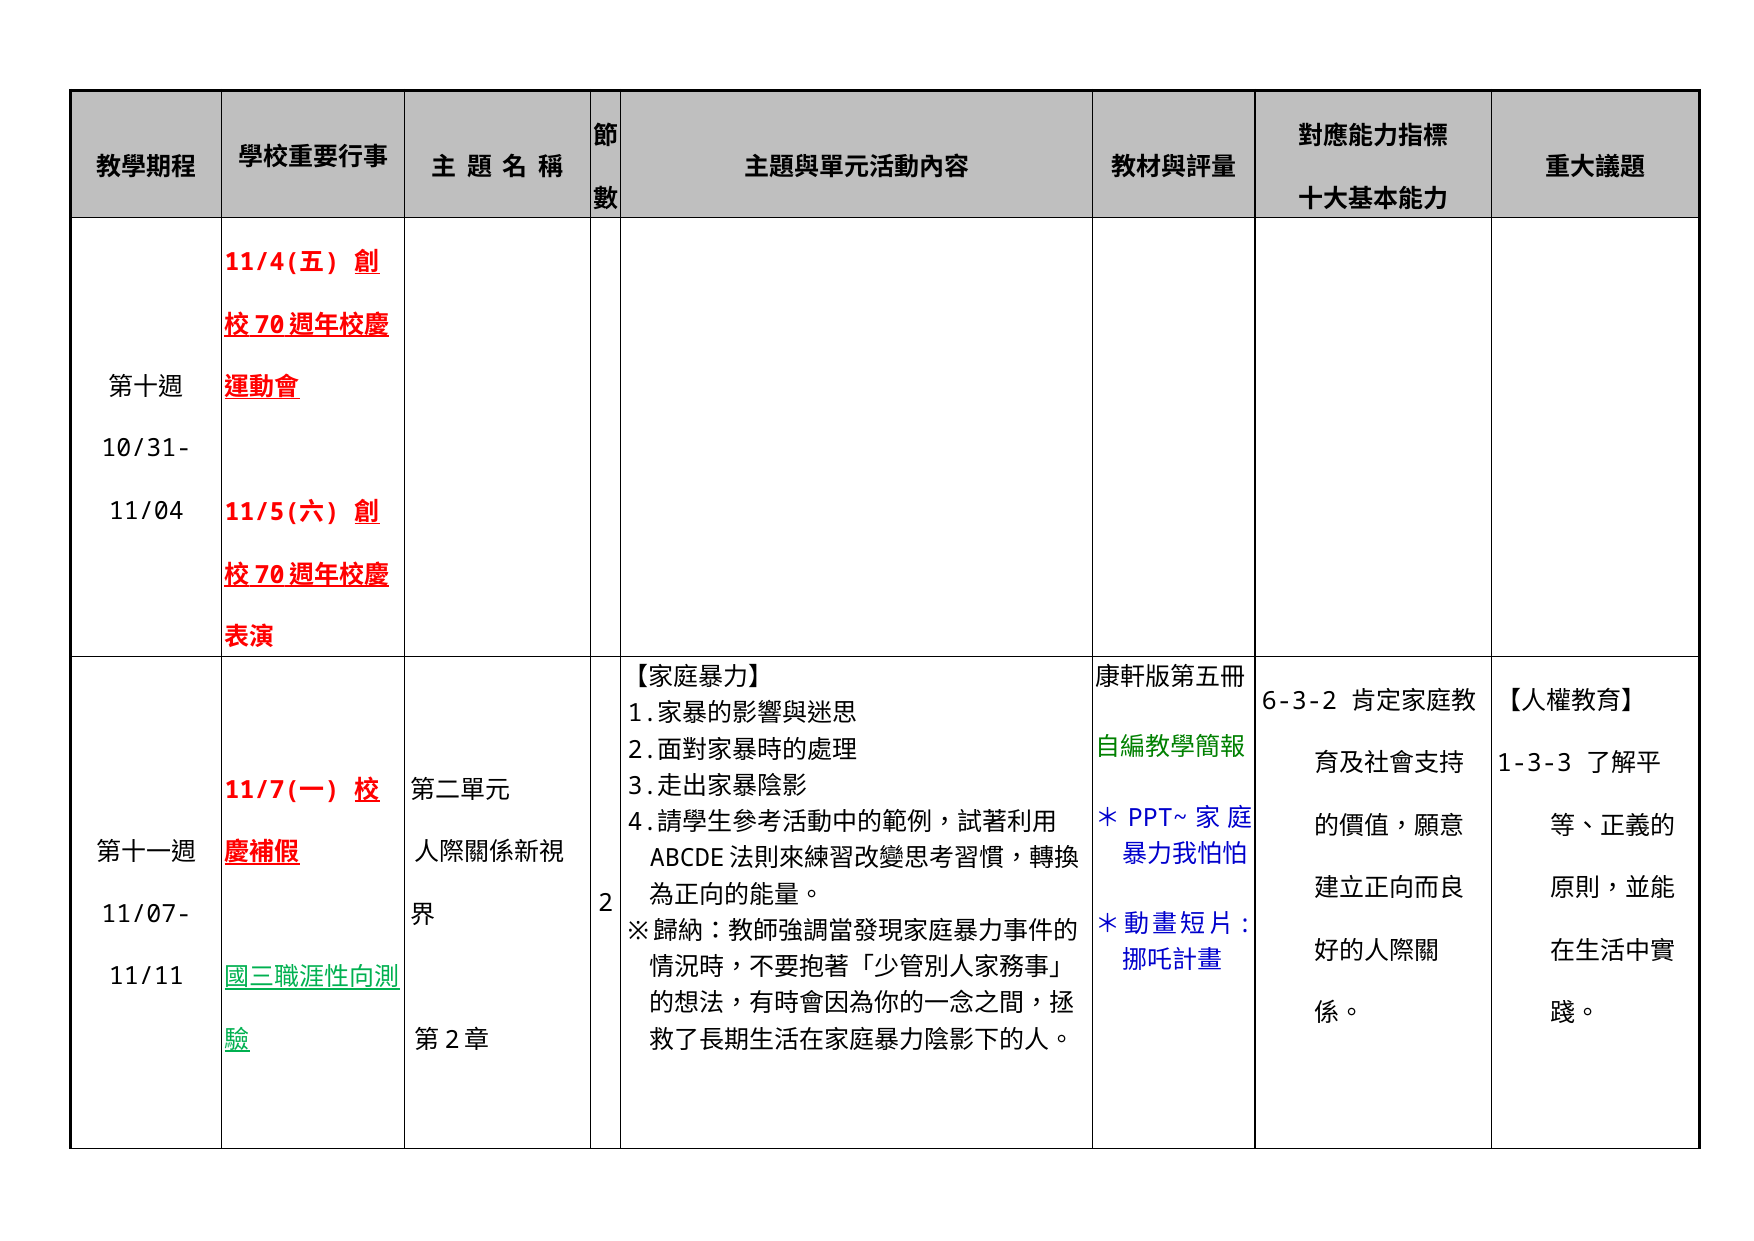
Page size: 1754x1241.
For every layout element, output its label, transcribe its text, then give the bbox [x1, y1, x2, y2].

table_cell 康軒版第五冊 自編教學簡報 ＊PPT~家庭暴力我怕怕 ＊動畫短片: 挪吒計畫 [1093, 657, 1254, 1147]
table_cell 11/7(一) 校慶補假 國三職涯性向測驗 [222, 657, 404, 1147]
table_cell 【人權教育】 1-3-3 了解平等、正義的原則，並能在生活中實踐。 1-4-3 了解法律、制度對人權保障的意義。 【家政教育】 4-4-4 主動探索家庭與生活中的相關問題，研擬解決問題的可行方案。 4-4-6 運用學習型家庭概念於日常生活中。 [1492, 657, 1698, 1147]
table_cell 【家庭暴力】 1.家暴的影響與迷思 2.面對家暴時的處理 3.走出家暴陰影 4.請學生參考活動中的範例，試著利用ABCDE法則來練習改變思考習慣，轉換為正向的能量。 ※歸納：教師強調當發現家庭暴力事件的情況時，不要抱著「少管別人家務事」的想法，有時會因為你的一念之間，拯救了長期生活在家庭暴力陰影下的人。 [621, 657, 1092, 1147]
table_cell [1093, 218, 1254, 656]
table_cell 2 [591, 657, 620, 1147]
table_cell [405, 218, 590, 656]
table_cell [1492, 218, 1698, 656]
table_header 對應能力指標 十大基本能力 [1256, 92, 1491, 217]
table_cell 第二單元 人際關係新視界 第2章 [405, 657, 590, 1147]
table_header 重大議題 [1492, 92, 1698, 217]
table_cell 第十一週 11/07-11/11 [72, 657, 221, 1147]
table_cell 第十週 10/31-11/04 [72, 218, 221, 656]
table_cell 6-3-2 肯定家庭教育及社會支持的價值，願意建立正向而良好的人際關係。 [1256, 657, 1491, 1147]
table_cell [591, 218, 620, 656]
table_header 學校重要行事 [222, 92, 404, 217]
table_header 主 題 名 稱 [405, 92, 590, 217]
table_header 主題與單元活動內容 [621, 92, 1092, 217]
table_cell [621, 218, 1092, 656]
table_header 節數 [591, 92, 620, 217]
table_cell 11/4(五) 創校70週年校慶運動會 11/5(六) 創校70週年校慶表演 [222, 218, 404, 656]
table_cell [1256, 218, 1491, 656]
table_header 教學期程 [72, 92, 221, 217]
table_header 教材與評量 [1093, 92, 1254, 217]
